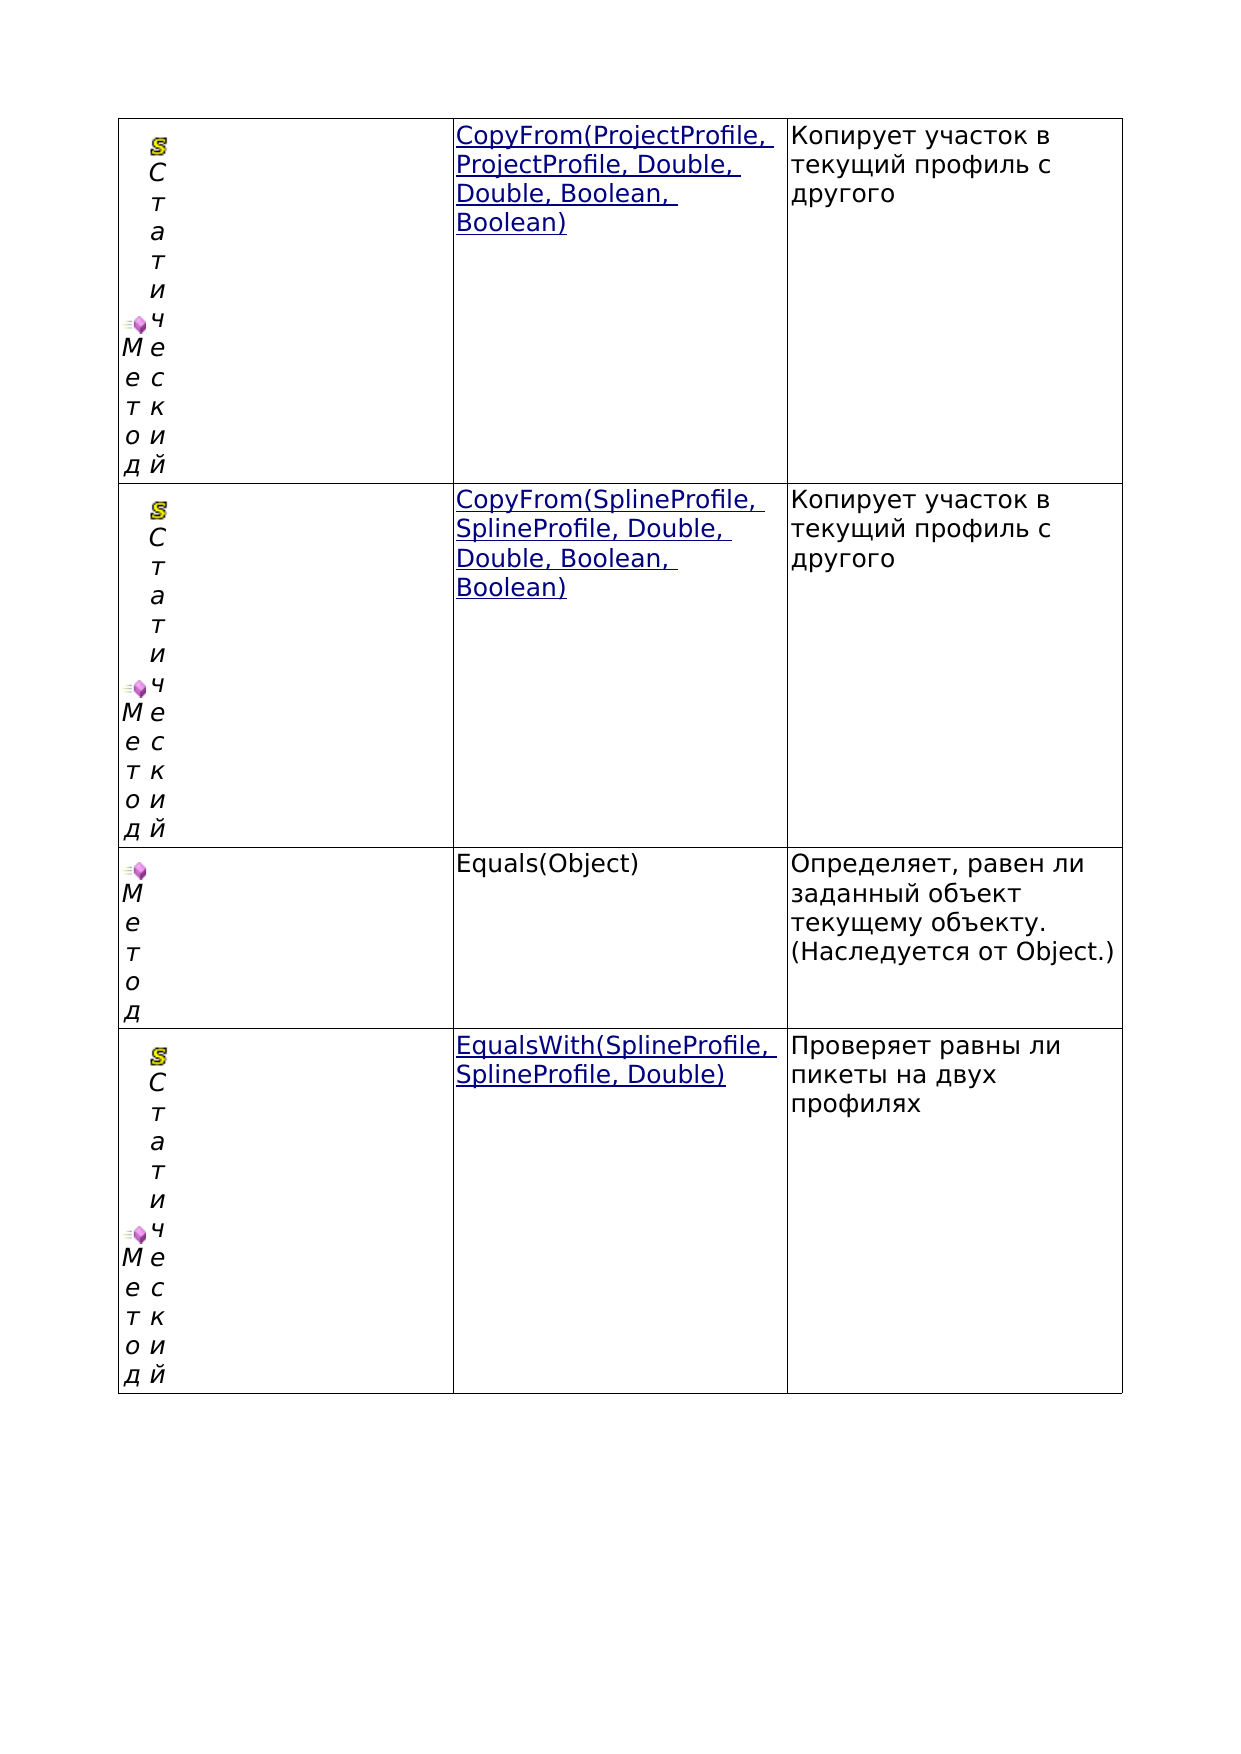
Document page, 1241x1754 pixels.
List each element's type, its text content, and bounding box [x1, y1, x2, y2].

picture [146, 133, 172, 159]
table_cell Equals(Object) [454, 848, 787, 1028]
picture [121, 680, 146, 698]
table_cell EqualsWith(SplineProfile, SplineProfile, Double) [454, 1029, 787, 1392]
picture [121, 316, 146, 334]
table_cell [119, 1029, 453, 1392]
table_cell Определяет, равен ли заданный объект текущему объекту. (Наследуется от Object.) [788, 848, 1122, 1028]
table_cell CopyFrom(SplineProfile, SplineProfile, Double, Double, Boolean, Boolean) [454, 484, 787, 847]
picture [146, 497, 172, 523]
picture [146, 1043, 172, 1069]
picture [121, 1226, 146, 1244]
table_cell [119, 848, 453, 1028]
table_cell [119, 484, 453, 847]
table_cell CopyFrom(ProjectProfile, ProjectProfile, Double, Double, Boolean, Boolean) [454, 119, 787, 482]
picture [121, 862, 147, 880]
table_cell Проверяет равны ли пикеты на двух профилях [788, 1029, 1122, 1392]
table_cell [119, 119, 453, 482]
table_cell Копирует участок в текущий профиль с другого [788, 119, 1122, 482]
table_cell Копирует участок в текущий профиль с другого [788, 484, 1122, 847]
